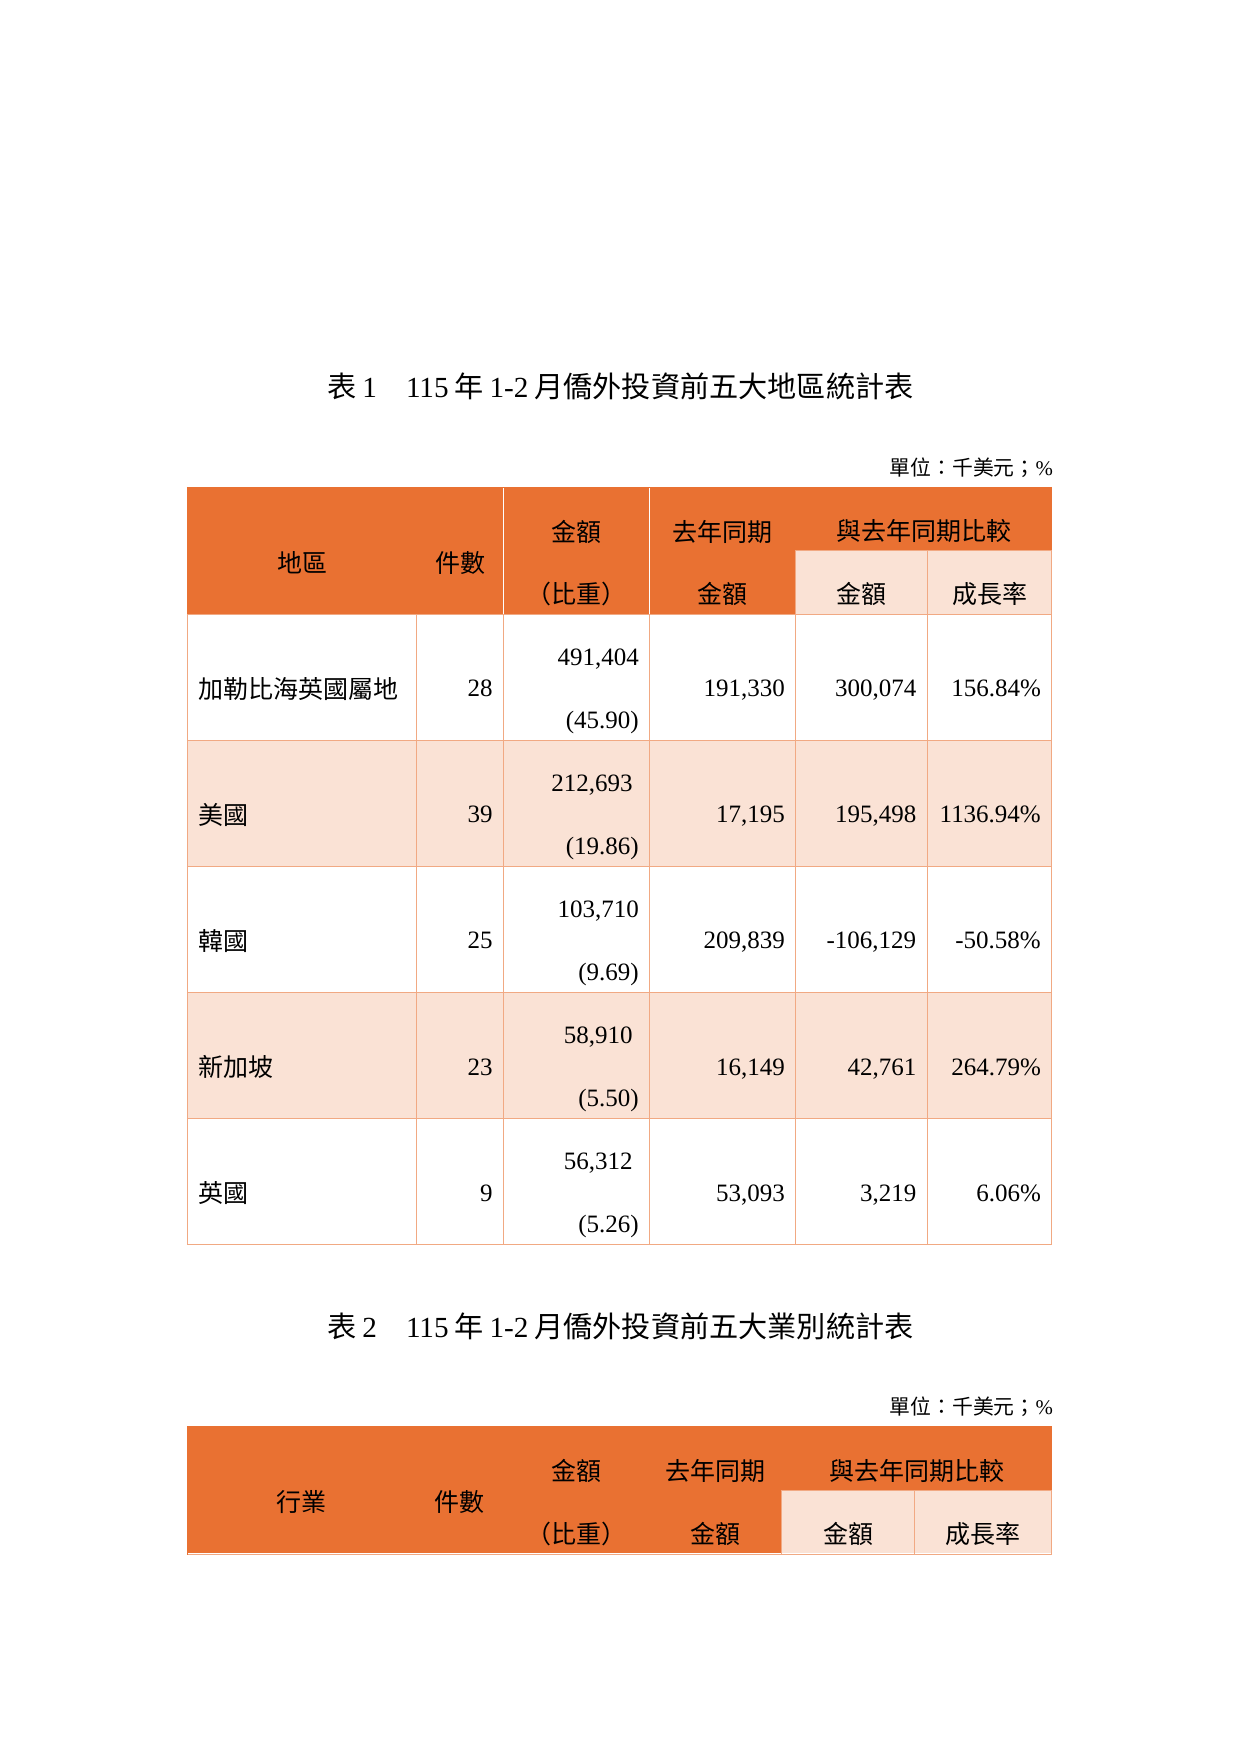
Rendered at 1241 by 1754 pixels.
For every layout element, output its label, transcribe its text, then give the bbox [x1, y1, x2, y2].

table_cell 58,910 (5.50) [504, 993, 649, 1118]
table_cell 28 [417, 615, 503, 740]
table_header 與去年同期比較 [781, 1428, 1051, 1490]
table_header 與去年同期比較 [796, 488, 1051, 550]
text 單位：千美元；% [187, 424, 1053, 487]
table_header 金額 （比重） [503, 1428, 649, 1553]
table_cell 491,404 (45.90) [504, 615, 649, 740]
table_cell 264.79% [928, 993, 1051, 1118]
table_cell 1136.94% [928, 741, 1051, 866]
table_cell 新加坡 [188, 993, 416, 1118]
table_cell 金額 [782, 1491, 914, 1553]
table_header 件數 [416, 1428, 503, 1553]
table_cell 成長率 [915, 1491, 1051, 1553]
table_cell -106,129 [796, 867, 927, 992]
table_cell 韓國 [188, 867, 416, 992]
table_header 去年同期 金額 [650, 488, 796, 614]
table_cell 56,312 (5.26) [504, 1119, 649, 1244]
table_cell 加勒比海英國屬地 [188, 615, 416, 740]
table_cell 25 [417, 867, 503, 992]
table_cell 209,839 [650, 867, 795, 992]
table_header 地區 [188, 488, 416, 614]
table_cell 212,693 (19.86) [504, 741, 649, 866]
table_cell 英國 [188, 1119, 416, 1244]
table_header 件數 [416, 488, 503, 614]
table_cell 23 [417, 993, 503, 1118]
table_cell 9 [417, 1119, 503, 1244]
table_header 金額 （比重） [504, 488, 649, 614]
text 表2 115年1-2月僑外投資前五大業別統計表 [187, 1283, 1053, 1345]
table_cell 53,093 [650, 1119, 795, 1244]
text 單位：千美元；% [187, 1364, 1053, 1426]
table_cell 191,330 [650, 615, 795, 740]
text 表1 115年1-2月僑外投資前五大地區統計表 [187, 343, 1053, 406]
table_cell 156.84% [928, 615, 1051, 740]
table_cell 300,074 [796, 615, 927, 740]
table_cell 42,761 [796, 993, 927, 1118]
table_header 去年同期 金額 [649, 1428, 781, 1553]
table_cell -50.58% [928, 867, 1051, 992]
table_cell 195,498 [796, 741, 927, 866]
table_cell 成長率 [928, 551, 1051, 614]
table_header 行業 [188, 1428, 416, 1553]
table_cell 金額 [796, 551, 927, 614]
table_cell 17,195 [650, 741, 795, 866]
table_cell 6.06% [928, 1119, 1051, 1244]
table_cell 3,219 [796, 1119, 927, 1244]
table_cell 美國 [188, 741, 416, 866]
table_cell 16,149 [650, 993, 795, 1118]
table_cell 39 [417, 741, 503, 866]
table_cell 103,710 (9.69) [504, 867, 649, 992]
